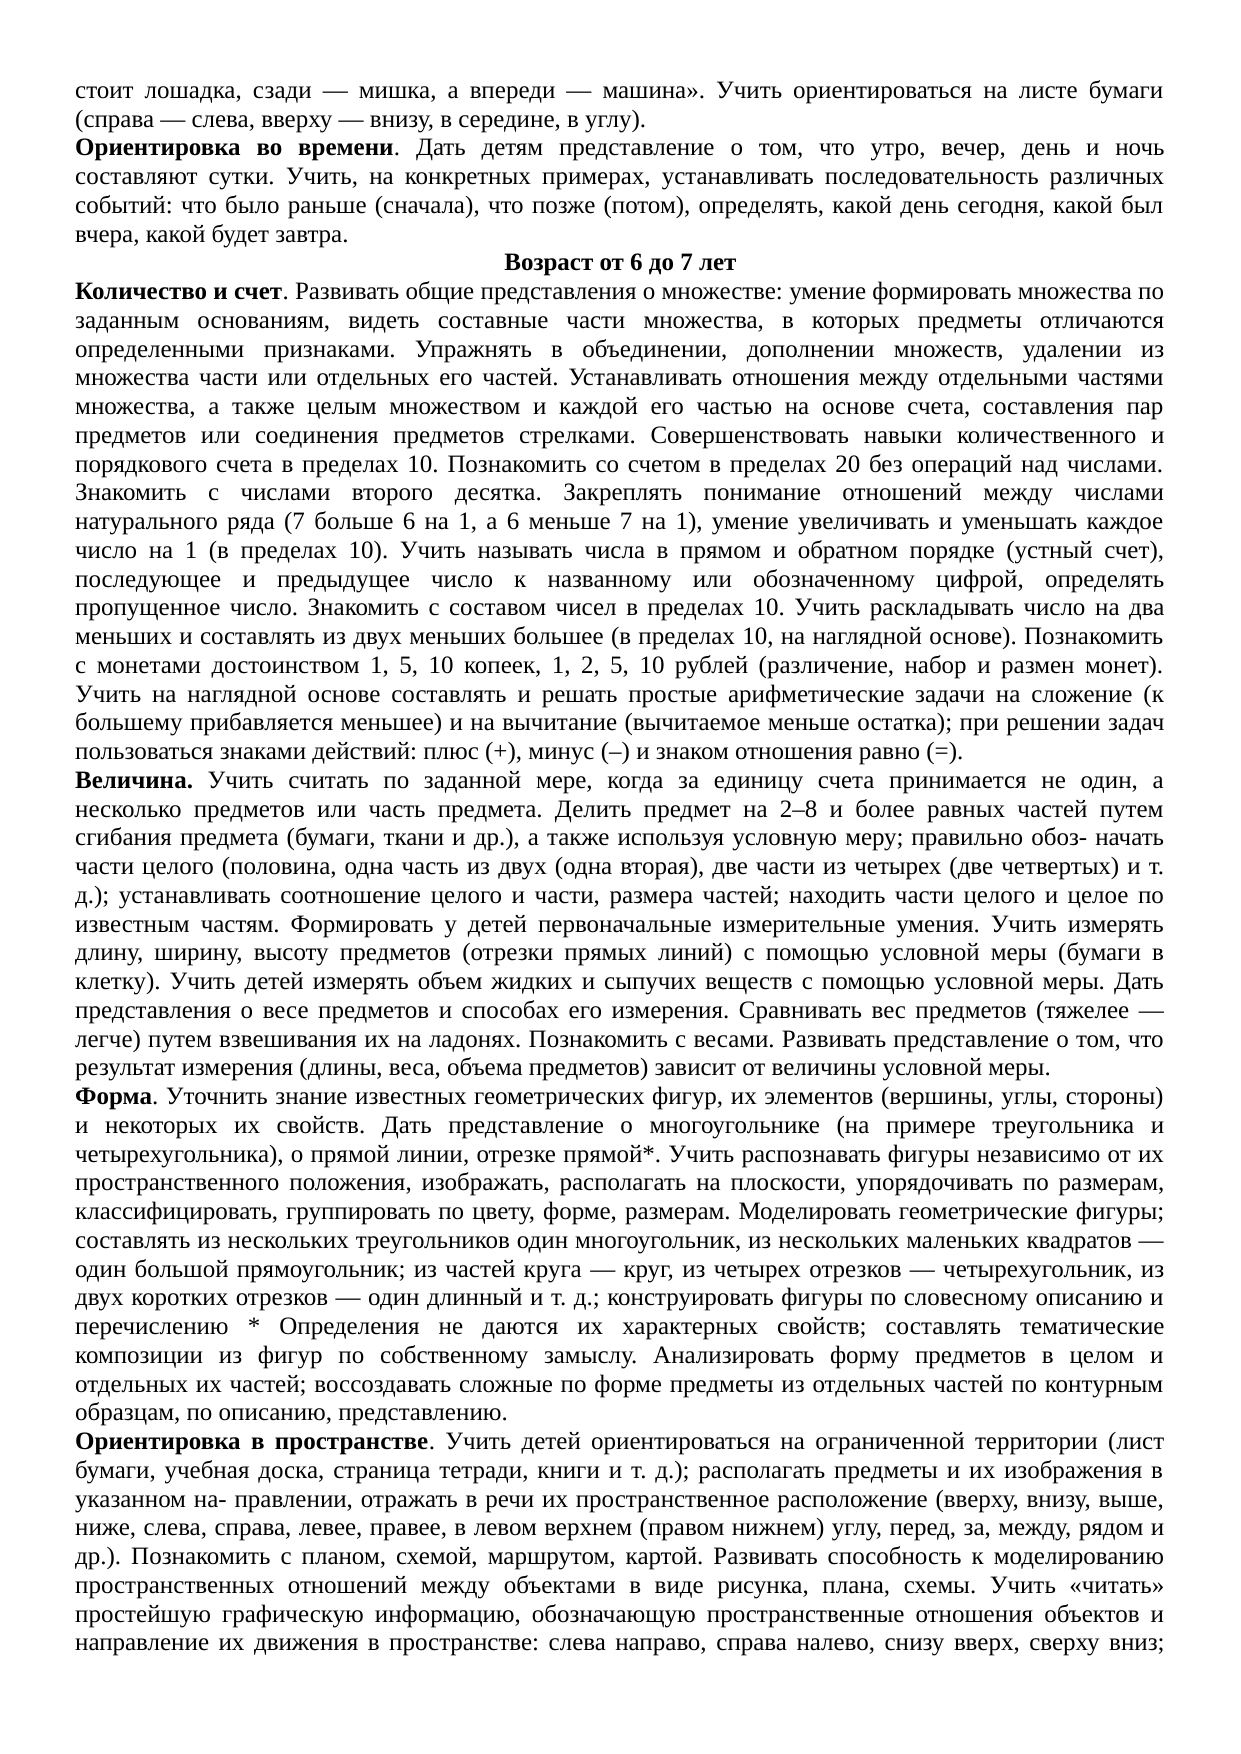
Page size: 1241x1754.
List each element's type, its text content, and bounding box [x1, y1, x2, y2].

text Ориентировка в пространстве. Учить детей ориентироваться на ограниченной территории (лист бумаги, учебная доска, страница тетради, книги и т. д.); располагать предметы и их изображения в указанном на- правлении, отражать в речи их пространственное расположение (вверху, внизу, выше, ниже, слева, справа, левее, правее, в левом верхнем (правом нижнем) углу, перед, за, между, рядом и др.). Познакомить с планом, схемой, маршрутом, картой. Развивать способность к моделированию пространственных отношений между объектами в виде рисунка, плана, схемы. Учить «читать» простейшую графическую информацию, обозначающую пространственные отношения объектов и направление их движения в пространстве: слева направо, справа налево, снизу вверх, сверху вниз; [75, 1426, 1165, 1656]
text Количество и счет. Развивать общие представления о множестве: умение формировать множества по заданным основаниям, видеть составные части множества, в которых предметы отличаются определенными признаками. Упражнять в объединении, дополнении множеств, удалении из множества части или отдельных его частей. Устанавливать отношения между отдельными частями множества, а также целым множеством и каждой его частью на основе счета, составления пар предметов или соединения предметов стрелками. Совершенствовать навыки количественного и порядкового счета в пределах 10. Познакомить со счетом в пределах 20 без операций над числами. Знакомить с числами второго десятка. Закреплять понимание отношений между числами натурального ряда (7 больше 6 на 1, а 6 меньше 7 на 1), умение увеличивать и уменьшать каждое число на 1 (в пределах 10). Учить называть числа в прямом и обратном порядке (устный счет), последующее и предыдущее число к названному или обозначенному цифрой, определять пропущенное число. Знакомить с составом чисел в пределах 10. Учить раскладывать число на два меньших и составлять из двух меньших большее (в пределах 10, на наглядной основе). Познакомить с монетами достоинством 1, 5, 10 копеек, 1, 2, 5, 10 рублей (различение, набор и размен монет). Учить на наглядной основе составлять и решать простые арифметические задачи на сложение (к большему прибавляется меньшее) и на вычитание (вычитаемое меньше остатка); при решении задач пользоваться знаками действий: плюс (+), минус (–) и знаком отношения равно (=). [75, 276, 1165, 765]
text Форма. Уточнить знание известных геометрических фигур, их элементов (вершины, углы, стороны) и некоторых их свойств. Дать представление о многоугольнике (на примере треугольника и четырехугольника), о прямой линии, отрезке прямой*. Учить распознавать фигуры независимо от их пространственного положения, изображать, располагать на плоскости, упорядочивать по размерам, классифицировать, группировать по цвету, форме, размерам. Моделировать геометрические фигуры; составлять из нескольких треугольников один многоугольник, из нескольких маленьких квадратов — один большой прямоугольник; из частей круга — круг, из четырех отрезков — четырехугольник, из двух коротких отрезков — один длинный и т. д.; конструировать фигуры по словесному описанию и перечислению * Определения не даются их характерных свойств; составлять тематические композиции из фигур по собственному замыслу. Анализировать форму предметов в целом и отдельных их частей; воссоздавать сложные по форме предметы из отдельных частей по контурным образцам, по описанию, представлению. [75, 1081, 1165, 1426]
text Возраст от 6 до 7 лет [75, 247, 1165, 276]
text Величина. Учить считать по заданной мере, когда за единицу счета принимается не один, а несколько предметов или часть предмета. Делить предмет на 2–8 и более равных частей путем сгибания предмета (бумаги, ткани и др.), а также используя условную меру; правильно обоз- начать части целого (половина, одна часть из двух (одна вторая), две части из четырех (две четвертых) и т. д.); устанавливать соотношение целого и части, размера частей; находить части целого и целое по известным частям. Формировать у детей первоначальные измерительные умения. Учить измерять длину, ширину, высоту предметов (отрезки прямых линий) с помощью условной меры (бумаги в клетку). Учить детей измерять объем жидких и сыпучих веществ с помощью условной меры. Дать представления о весе предметов и способах его измерения. Сравнивать вес предметов (тяжелее — легче) путем взвешивания их на ладонях. Познакомить с весами. Развивать представление о том, что результат измерения (длины, веса, объема предметов) зависит от величины условной меры. [75, 765, 1165, 1081]
text стоит лошадка, сзади — мишка, а впереди — машина». Учить ориентироваться на листе бумаги (справа — слева, вверху — внизу, в середине, в углу). [75, 75, 1165, 132]
text Ориентировка во времени. Дать детям представление о том, что утро, вечер, день и ночь составляют сутки. Учить, на конкретных примерах, устанавливать последовательность различных событий: что было раньше (сначала), что позже (потом), определять, какой день сегодня, какой был вчера, какой будет завтра. [75, 132, 1165, 247]
